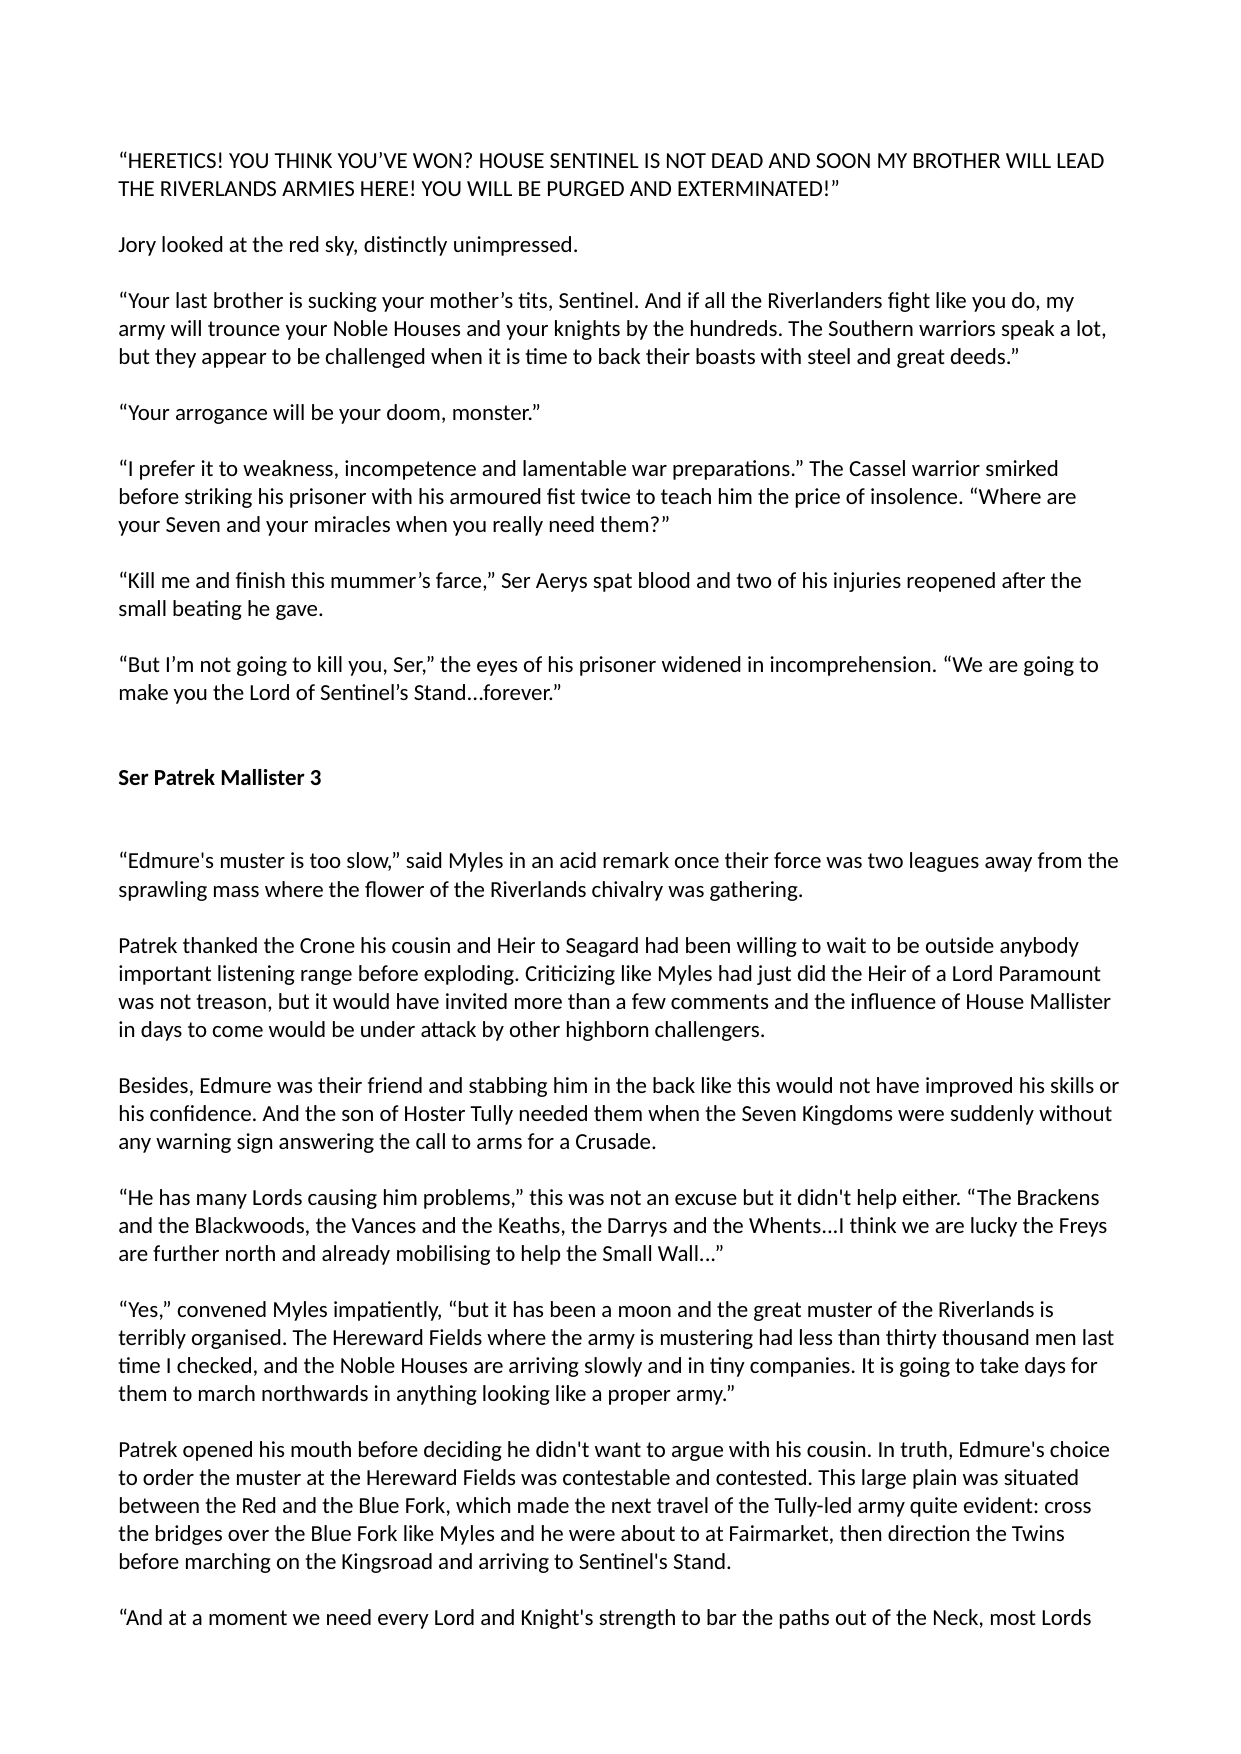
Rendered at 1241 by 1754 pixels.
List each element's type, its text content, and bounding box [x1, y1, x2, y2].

text “Your last brother is sucking your mother’s tits, Sentinel. And if all the Riverlanders fight like you do, my army will trounce your Noble Houses and your knights by the hundreds. The Southern warriors speak a lot, but they appear to be challenged when it is time to back their boasts with steel and great deeds.” [118, 286, 1122, 370]
text Patrek opened his mouth before deciding he didn't want to argue with his cousin. In truth, Edmure's choice to order the muster at the Hereward Fields was contestable and contested. This large plain was situated between the Red and the Blue Fork, which made the next travel of the Tully-led army quite evident: cross the bridges over the Blue Fork like Myles and he were about to at Fairmarket, then direction the Twins before marching on the Kingsroad and arriving to Sentinel's Stand. [118, 1435, 1122, 1575]
text “He has many Lords causing him problems,” this was not an excuse but it didn't help either. “The Brackens and the Blackwoods, the Vances and the Keaths, the Darrys and the Whents...I think we are lucky the Freys are further north and already mobilising to help the Small Wall...” [118, 1183, 1122, 1267]
text Besides, Edmure was their friend and stabbing him in the back like this would not have improved his skills or his confidence. And the son of Hoster Tully needed them when the Seven Kingdoms were suddenly without any warning sign answering the call to arms for a Crusade. [118, 1071, 1122, 1155]
text Patrek thanked the Crone his cousin and Heir to Seagard had been willing to wait to be outside anybody important listening range before exploding. Criticizing like Myles had just did the Heir of a Lord Paramount was not treason, but it would have invited more than a few comments and the influence of House Mallister in days to come would be under attack by other highborn challengers. [118, 931, 1122, 1043]
text Ser Patrek Mallister 3 [118, 763, 1122, 791]
text “And at a moment we need every Lord and Knight's strength to bar the paths out of the Neck, most Lords [118, 1603, 1122, 1631]
text “But I’m not going to kill you, Ser,” the eyes of his prisoner widened in incomprehension. “We are going to make you the Lord of Sentinel’s Stand...forever.” [118, 651, 1122, 707]
text “HERETICS! YOU THINK YOU’VE WON? HOUSE SENTINEL IS NOT DEAD AND SOON MY BROTHER WILL LEAD THE RIVERLANDS ARMIES HERE! YOU WILL BE PURGED AND EXTERMINATED!” [118, 146, 1122, 202]
text Jory looked at the red sky, distinctly unimpressed. [118, 230, 1122, 258]
text “Your arrogance will be your doom, monster.” [118, 398, 1122, 426]
text “Yes,” convened Myles impatiently, “but it has been a moon and the great muster of the Riverlands is terribly organised. The Hereward Fields where the army is mustering had less than thirty thousand men last time I checked, and the Noble Houses are arriving slowly and in tiny companies. It is going to take days for them to march northwards in anything looking like a proper army.” [118, 1295, 1122, 1407]
text “Kill me and finish this mummer’s farce,” Ser Aerys spat blood and two of his injuries reopened after the small beating he gave. [118, 566, 1122, 622]
text “I prefer it to weakness, incompetence and lamentable war preparations.” The Cassel warrior smirked before striking his prisoner with his armoured fist twice to teach him the price of insolence. “Where are your Seven and your miracles when you really need them?” [118, 454, 1122, 538]
text “Edmure's muster is too slow,” said Myles in an acid remark once their force was two leagues away from the sprawling mass where the flower of the Riverlands chivalry was gathering. [118, 847, 1122, 903]
